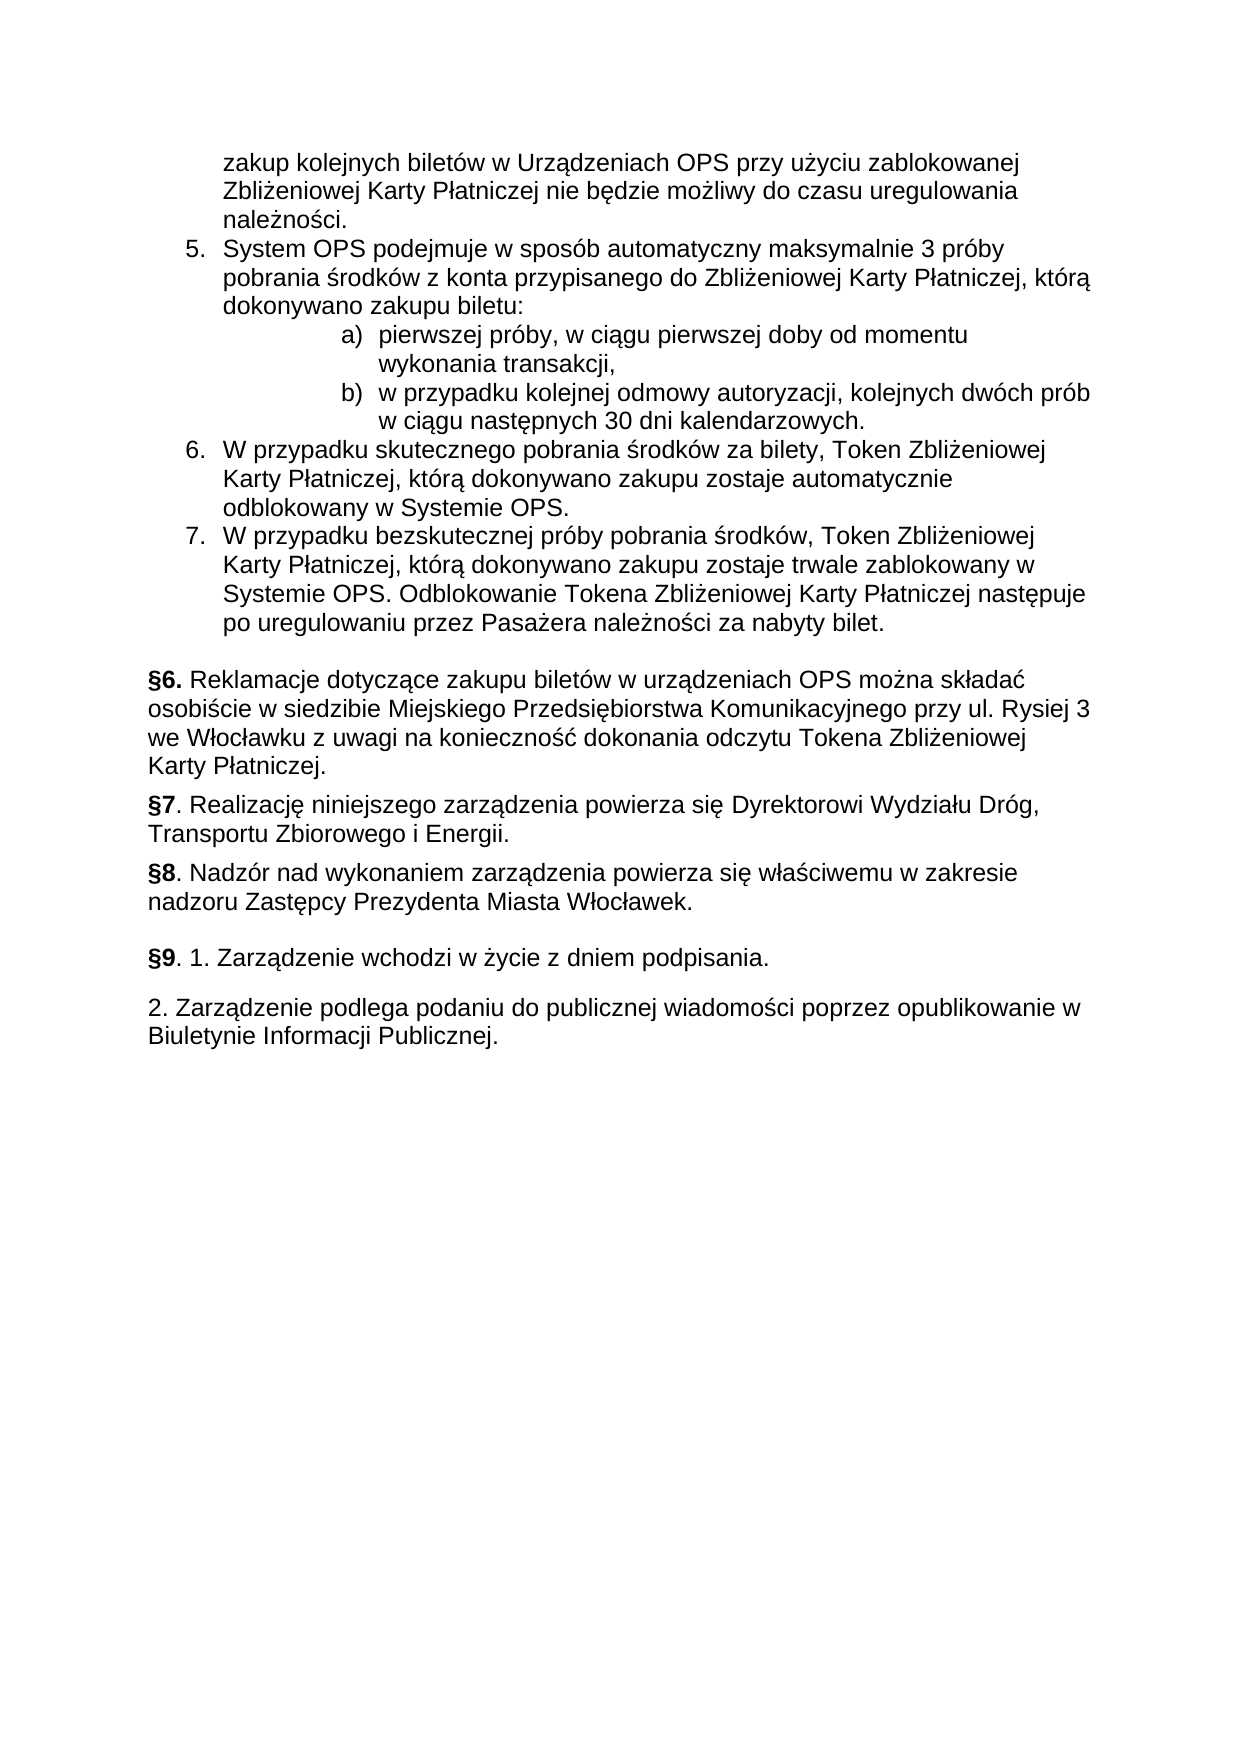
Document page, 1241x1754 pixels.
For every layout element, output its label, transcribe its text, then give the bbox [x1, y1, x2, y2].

list W przypadku skutecznego pobrania środków za bilety, Token Zbliżeniowej Karty Płatniczej, którą dokonywano zakupu zostaje automatycznie odblokowany w Systemie OPS. [185, 435, 1093, 521]
text §7. Realizację niniejszego zarządzenia powierza się Dyrektorowi Wydziału Dróg, Transportu Zbiorowego i Energii. [148, 791, 1093, 848]
text 2. Zarządzenie podlega podaniu do publicznej wiadomości poprzez opublikowanie w Biuletynie Informacji Publicznej. [148, 993, 1093, 1050]
text §9. 1. Zarządzenie wchodzi w życie z dniem podpisania. [148, 943, 1093, 972]
list System OPS podejmuje w sposób automatyczny maksymalnie 3 próby pobrania środków z konta przypisanego do Zbliżeniowej Karty Płatniczej, którą dokonywano zakupu biletu: [185, 234, 1093, 320]
list W przypadku bezskutecznej próby pobrania środków, Token Zbliżeniowej Karty Płatniczej, którą dokonywano zakupu zostaje trwale zablokowany w Systemie OPS. Odblokowanie Tokena Zbliżeniowej Karty Płatniczej następuje po uregulowaniu przez Pasażera należności za nabyty bilet. [185, 521, 1093, 636]
text §8. Nadzór nad wykonaniem zarządzenia powierza się właściwemu w zakresie nadzoru Zastępcy Prezydenta Miasta Włocławek. [148, 858, 1093, 916]
list pierwszej próby, w ciągu pierwszej doby od momentu wykonania transakcji, [341, 320, 1093, 378]
list w przypadku kolejnej odmowy autoryzacji, kolejnych dwóch prób w ciągu następnych 30 dni kalendarzowych. [341, 378, 1093, 435]
list zakup kolejnych biletów w Urządzeniach OPS przy użyciu zablokowanej Zbliżeniowej Karty Płatniczej nie będzie możliwy do czasu uregulowania należności. [185, 148, 1093, 234]
text §6. Reklamacje dotyczące zakupu biletów w urządzeniach OPS można składać osobiście w siedzibie Miejskiego Przedsiębiorstwa Komunikacyjnego przy ul. Rysiej 3 we Włocławku z uwagi na konieczność dokonania odczytu Tokena Zbliżeniowej Karty Płatniczej. [148, 665, 1093, 780]
